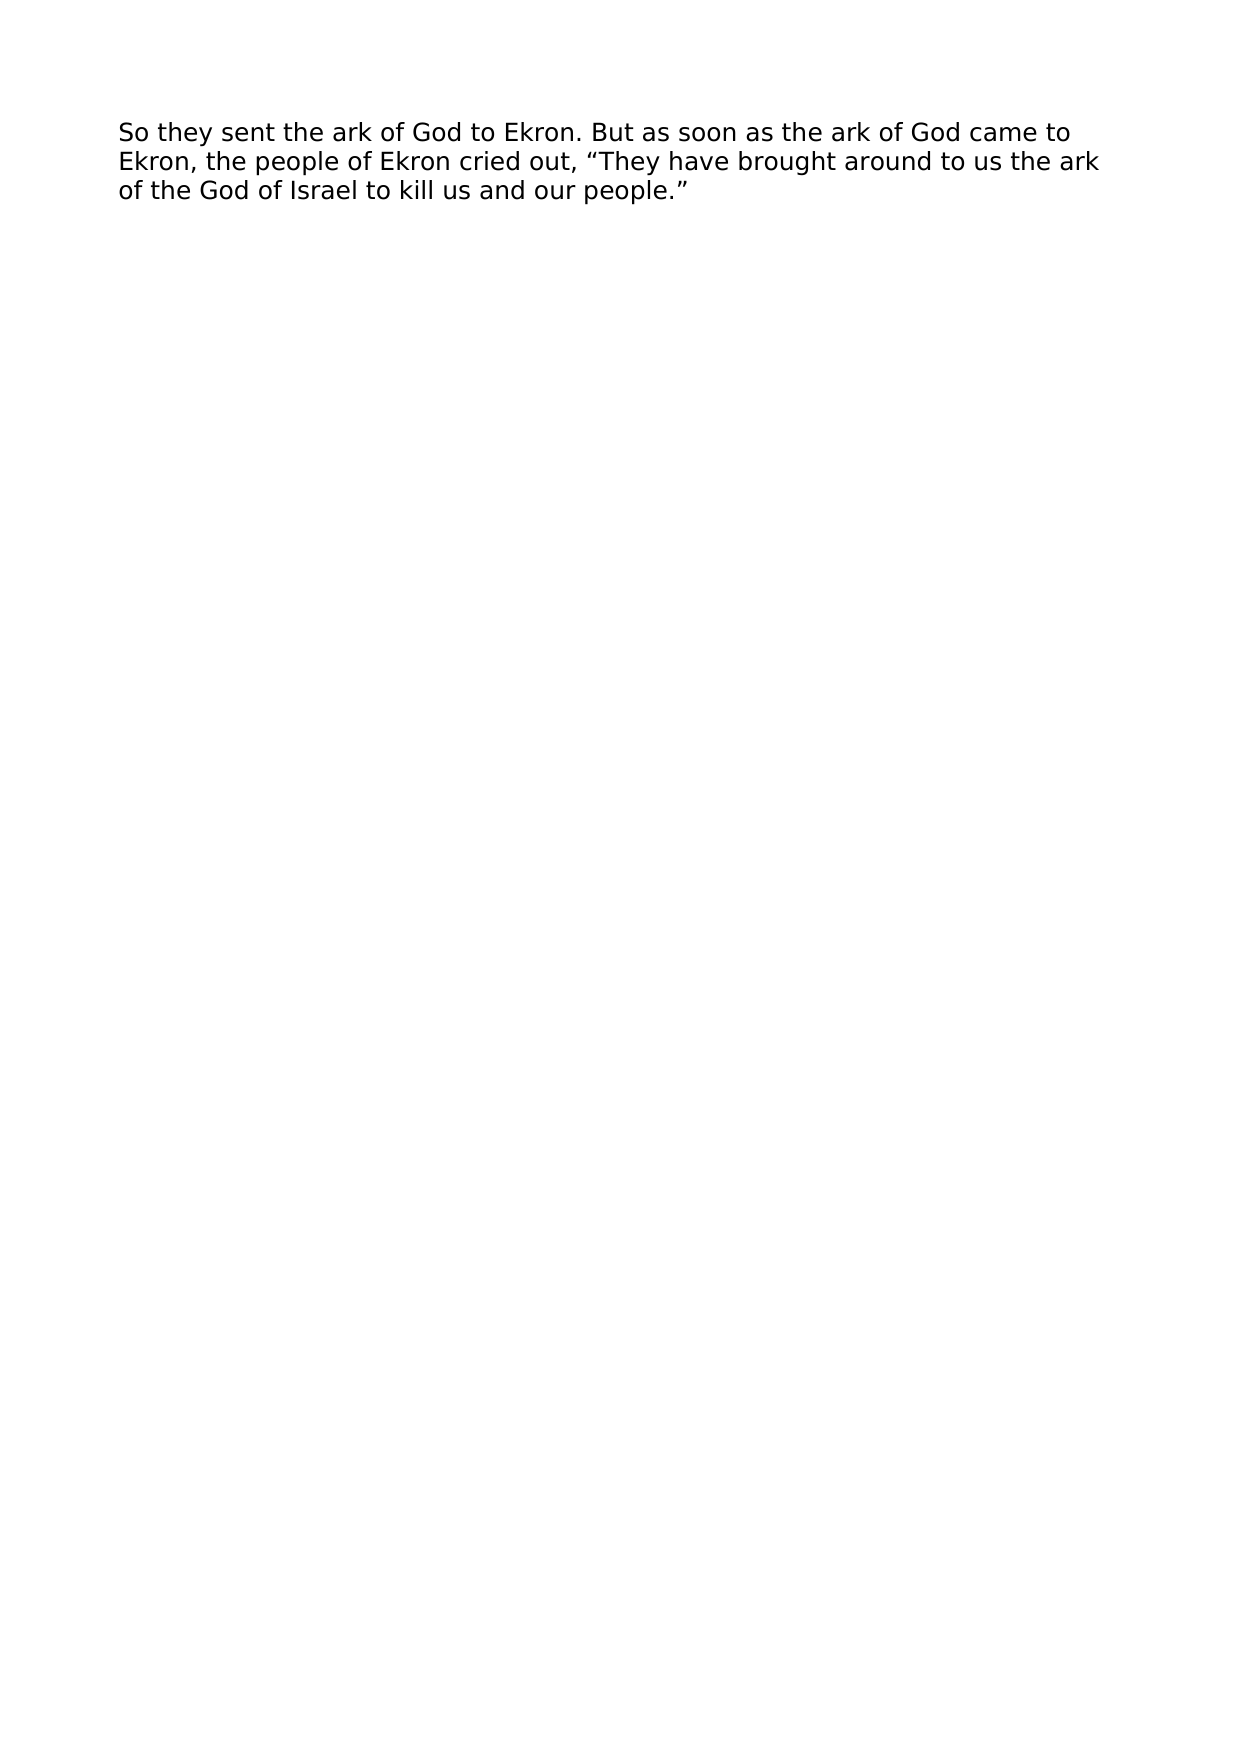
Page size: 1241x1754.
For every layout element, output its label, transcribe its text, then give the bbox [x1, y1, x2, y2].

text So they sent the ark of God to Ekron. But as soon as the ark of God came to Ekron, the people of Ekron cried out, “They have brought around to us the ark of the God of Israel to kill us and our people.” [118, 118, 1122, 206]
